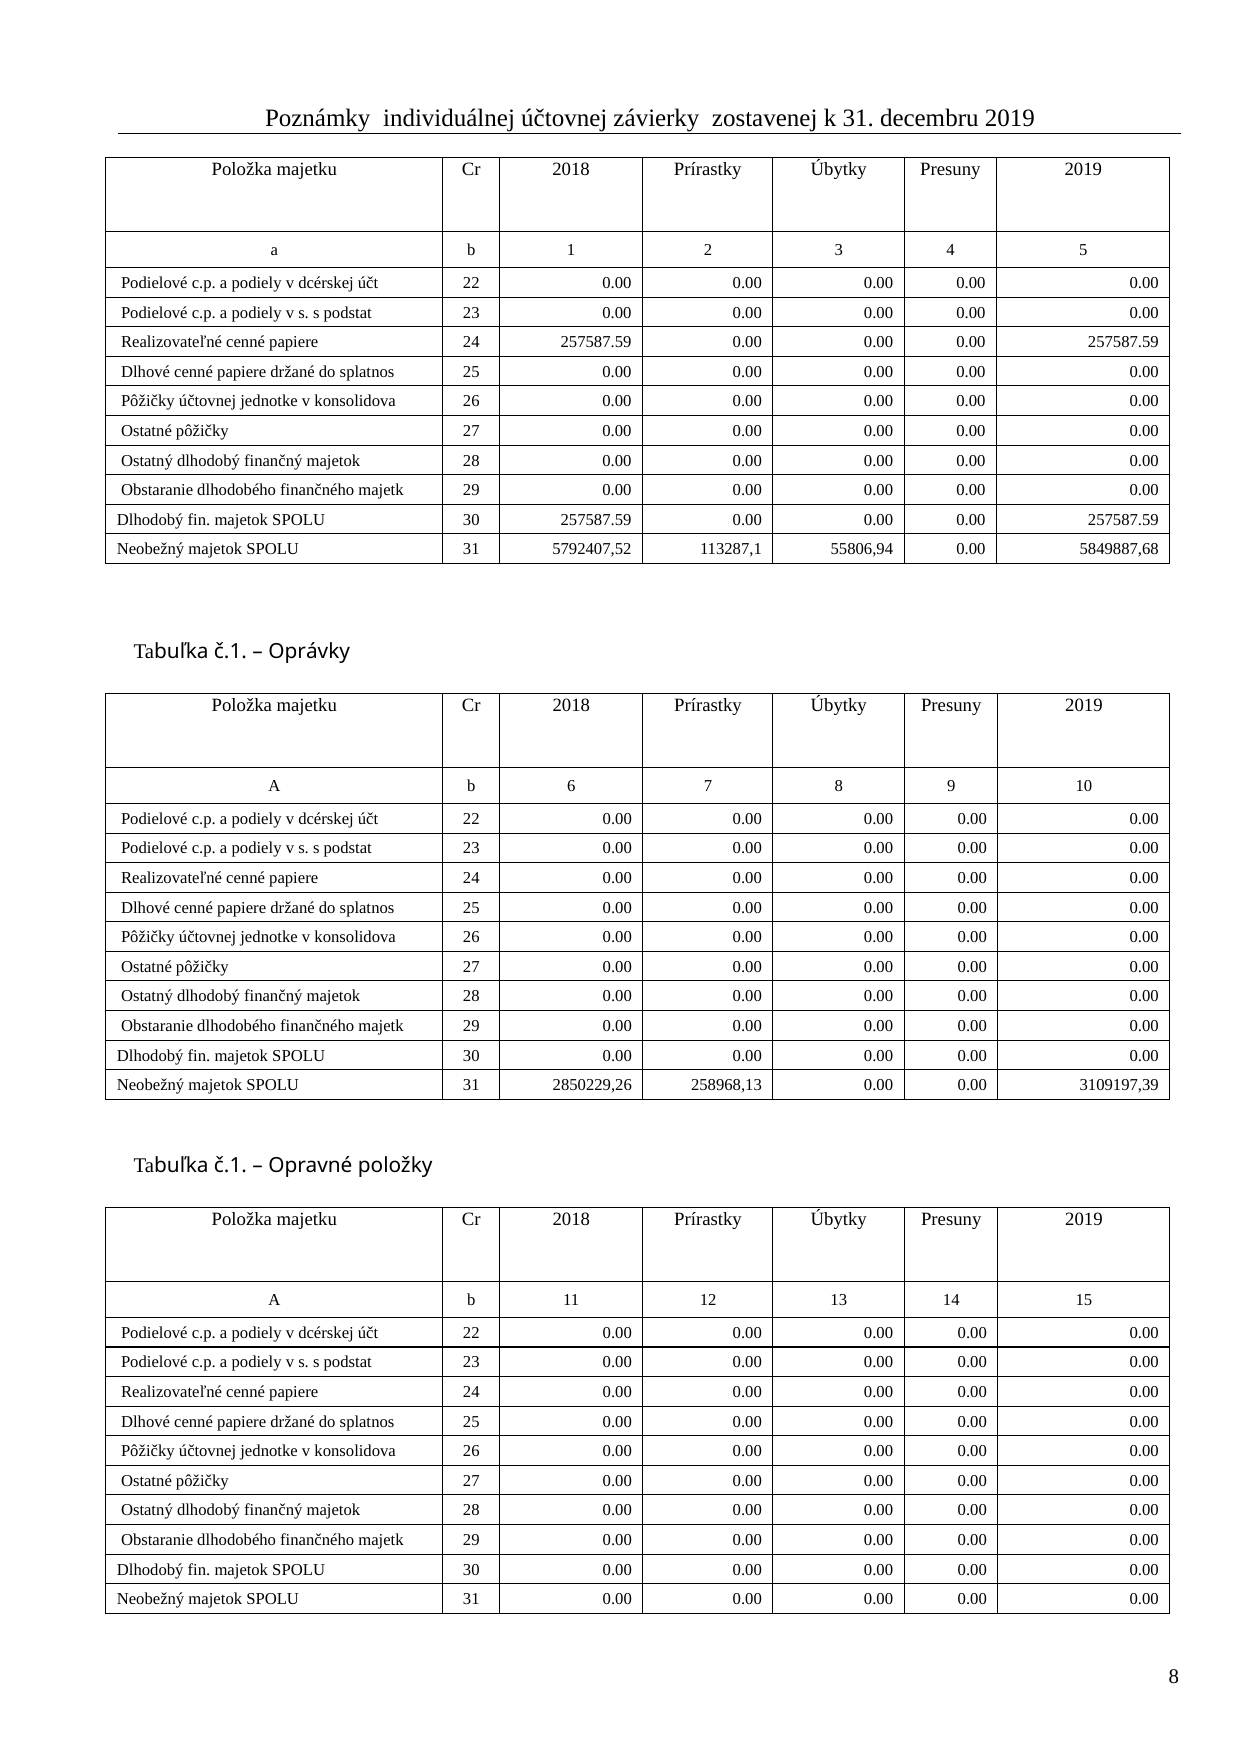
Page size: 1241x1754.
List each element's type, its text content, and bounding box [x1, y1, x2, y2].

table_cell 0.00 [905, 1466, 997, 1494]
table_cell Dlhodobý fin. majetok SPOLU [106, 505, 442, 533]
table_cell 30 [443, 505, 499, 533]
table_cell Dlhové cenné papiere držané do splatnos [106, 893, 442, 921]
table_cell 0.00 [905, 922, 997, 951]
table_cell b [443, 1282, 499, 1317]
table_cell Neobežný majetok SPOLU [106, 534, 442, 563]
table_cell 15 [998, 1282, 1169, 1317]
table_cell 24 [443, 327, 499, 356]
table_cell 0.00 [643, 922, 772, 951]
table_cell 0.00 [997, 446, 1169, 474]
table_cell 257587.59 [997, 505, 1169, 533]
table_cell 0.00 [773, 1011, 904, 1039]
table_cell 0.00 [773, 922, 904, 951]
table_cell 0.00 [500, 268, 642, 297]
table_cell 0.00 [905, 1407, 997, 1435]
table_cell 0.00 [998, 1011, 1169, 1039]
table_cell 0.00 [998, 1525, 1169, 1553]
table_cell 0.00 [905, 1348, 997, 1376]
table_cell Ostatný dlhodobý finančný majetok [106, 1495, 442, 1524]
table_cell 24 [443, 1377, 499, 1406]
table_cell 0.00 [773, 1584, 904, 1613]
table_header Úbytky [773, 694, 904, 767]
table_cell 26 [443, 1436, 499, 1465]
table_cell 0.00 [905, 1495, 997, 1524]
text Tabuľka č.1. – Opravné položky [118, 1150, 1181, 1178]
table_cell Podielové c.p. a podiely v s. s podstat [106, 298, 442, 326]
table_cell 0.00 [773, 1318, 904, 1346]
table_cell 12 [643, 1282, 772, 1317]
table_cell 0.00 [905, 834, 997, 862]
table_cell b [443, 768, 499, 803]
table_cell 9 [905, 768, 997, 803]
table_cell 0.00 [773, 327, 904, 356]
table_cell 0.00 [773, 834, 904, 862]
table_cell 0.00 [773, 1041, 904, 1069]
table_cell 0.00 [643, 1584, 772, 1613]
table_cell 0.00 [500, 475, 642, 504]
table_cell 13 [773, 1282, 904, 1317]
table_cell 31 [443, 1070, 499, 1099]
table_cell 0.00 [643, 1555, 772, 1583]
table_cell 0.00 [998, 1041, 1169, 1069]
table_cell 25 [443, 1407, 499, 1435]
table_cell Pôžičky účtovnej jednotke v konsolidova [106, 386, 442, 415]
table_header Prírastky [643, 694, 772, 767]
table_header Presuny [905, 158, 996, 231]
table_cell Ostatné pôžičky [106, 416, 442, 444]
table_cell 0.00 [643, 1011, 772, 1039]
table_cell 2850229,26 [500, 1070, 642, 1099]
table_cell 0.00 [773, 1377, 904, 1406]
table_header Položka majetku [106, 1208, 442, 1281]
table_cell Ostatné pôžičky [106, 1466, 442, 1494]
table_header Cr [443, 1208, 499, 1281]
table_cell 0.00 [905, 416, 996, 444]
table_header 2018 [500, 1208, 642, 1281]
table_cell 0.00 [905, 1377, 997, 1406]
table_cell 14 [905, 1282, 997, 1317]
table_cell Podielové c.p. a podiely v s. s podstat [106, 834, 442, 862]
table_cell 22 [443, 1318, 499, 1346]
table_cell 5849887,68 [997, 534, 1169, 563]
table_cell 0.00 [643, 357, 772, 385]
table_cell 0.00 [905, 505, 996, 533]
table_cell 29 [443, 1011, 499, 1039]
table_cell 0.00 [905, 534, 996, 563]
table_cell 0.00 [500, 804, 642, 832]
table_cell 3109197,39 [998, 1070, 1169, 1099]
table_cell 27 [443, 952, 499, 980]
table_cell 0.00 [998, 1318, 1169, 1346]
table_cell 55806,94 [773, 534, 904, 563]
table_cell 0.00 [998, 893, 1169, 921]
table_cell 26 [443, 922, 499, 951]
table_cell 0.00 [905, 1555, 997, 1583]
table_cell 28 [443, 981, 499, 1010]
table_cell 11 [500, 1282, 642, 1317]
table_header Prírastky [643, 1208, 772, 1281]
table_cell Pôžičky účtovnej jednotke v konsolidova [106, 922, 442, 951]
table_cell 31 [443, 1584, 499, 1613]
table_cell 0.00 [500, 298, 642, 326]
table_cell 0.00 [998, 1555, 1169, 1583]
table_cell Dlhové cenné papiere držané do splatnos [106, 357, 442, 385]
table_cell 0.00 [998, 952, 1169, 980]
table_cell 0.00 [998, 922, 1169, 951]
table_cell 0.00 [500, 1555, 642, 1583]
table_cell 0.00 [643, 298, 772, 326]
table_cell 0.00 [500, 952, 642, 980]
table_cell 0.00 [500, 1466, 642, 1494]
table_cell a [106, 232, 442, 267]
table_cell Realizovateľné cenné papiere [106, 327, 442, 356]
table_header 2019 [998, 694, 1169, 767]
table_cell 0.00 [905, 1318, 997, 1346]
table_cell 0.00 [998, 981, 1169, 1010]
table_cell 0.00 [905, 981, 997, 1010]
table_cell 0.00 [643, 981, 772, 1010]
table_header Úbytky [773, 158, 904, 231]
table_cell 0.00 [500, 922, 642, 951]
table_cell 10 [998, 768, 1169, 803]
table_cell 0.00 [643, 327, 772, 356]
table_cell 0.00 [773, 952, 904, 980]
table_cell 0.00 [905, 804, 997, 832]
table_cell 0.00 [905, 386, 996, 415]
table_header Presuny [905, 694, 997, 767]
table_cell 0.00 [773, 357, 904, 385]
table_cell 0.00 [773, 863, 904, 892]
table_cell 0.00 [905, 1584, 997, 1613]
table_cell 0.00 [997, 416, 1169, 444]
table_cell 0.00 [998, 834, 1169, 862]
table_cell 0.00 [773, 1436, 904, 1465]
table_cell 0.00 [643, 1041, 772, 1069]
table_cell 3 [773, 232, 904, 267]
table_header Položka majetku [106, 694, 442, 767]
table_cell 0.00 [997, 357, 1169, 385]
table_cell 0.00 [500, 1348, 642, 1376]
table_cell 0.00 [643, 1466, 772, 1494]
table_cell 0.00 [500, 1495, 642, 1524]
table_cell 0.00 [905, 1011, 997, 1039]
table_cell 8 [773, 768, 904, 803]
table_cell 0.00 [773, 893, 904, 921]
table_cell Podielové c.p. a podiely v dcérskej účt [106, 804, 442, 832]
table_cell 0.00 [643, 1348, 772, 1376]
table_cell 23 [443, 834, 499, 862]
table_cell 258968,13 [643, 1070, 772, 1099]
table_cell Podielové c.p. a podiely v s. s podstat [106, 1348, 442, 1376]
table_cell A [106, 1282, 442, 1317]
table_cell 0.00 [773, 475, 904, 504]
table_cell 257587.59 [500, 505, 642, 533]
table_cell 22 [443, 268, 499, 297]
table_cell 0.00 [773, 981, 904, 1010]
table_cell Obstaranie dlhodobého finančného majetk [106, 1525, 442, 1553]
table_cell 0.00 [500, 834, 642, 862]
table_cell 0.00 [643, 416, 772, 444]
table_cell Neobežný majetok SPOLU [106, 1070, 442, 1099]
table_cell 0.00 [773, 1348, 904, 1376]
table_cell 0.00 [500, 1318, 642, 1346]
table_cell 0.00 [773, 1407, 904, 1435]
table_header Presuny [905, 1208, 997, 1281]
table_cell 0.00 [773, 1070, 904, 1099]
table_cell 0.00 [643, 893, 772, 921]
table_cell 0.00 [997, 386, 1169, 415]
table_cell 0.00 [500, 446, 642, 474]
table_cell 0.00 [905, 952, 997, 980]
table_cell 0.00 [643, 475, 772, 504]
table_cell 0.00 [998, 1377, 1169, 1406]
table_cell 24 [443, 863, 499, 892]
table_cell Ostatné pôžičky [106, 952, 442, 980]
table_cell b [443, 232, 499, 267]
table_cell Neobežný majetok SPOLU [106, 1584, 442, 1613]
table_cell 0.00 [905, 446, 996, 474]
table_cell 30 [443, 1555, 499, 1583]
table_cell 22 [443, 804, 499, 832]
table_cell 27 [443, 416, 499, 444]
table_header 2019 [998, 1208, 1169, 1281]
table_cell 0.00 [998, 863, 1169, 892]
table_cell 0.00 [905, 1525, 997, 1553]
table_cell 5792407,52 [500, 534, 642, 563]
table_cell 28 [443, 446, 499, 474]
table_cell 0.00 [643, 268, 772, 297]
table_cell 0.00 [773, 1555, 904, 1583]
table_header Položka majetku [106, 158, 442, 231]
table_cell 0.00 [773, 416, 904, 444]
table_cell 0.00 [905, 1041, 997, 1069]
table_cell 0.00 [643, 1525, 772, 1553]
table_header Cr [443, 158, 499, 231]
table_cell 0.00 [500, 416, 642, 444]
table_header 2019 [997, 158, 1169, 231]
table_cell 0.00 [643, 1377, 772, 1406]
table_cell 0.00 [998, 1348, 1169, 1376]
table_cell 0.00 [998, 1407, 1169, 1435]
table_cell A [106, 768, 442, 803]
table_cell 0.00 [998, 804, 1169, 832]
table_cell Realizovateľné cenné papiere [106, 863, 442, 892]
table_cell 0.00 [998, 1436, 1169, 1465]
table_cell 0.00 [500, 981, 642, 1010]
table_cell 29 [443, 475, 499, 504]
table_cell 0.00 [500, 1041, 642, 1069]
table_cell 0.00 [500, 1436, 642, 1465]
table_cell 113287,1 [643, 534, 772, 563]
table_cell 25 [443, 357, 499, 385]
table_header Cr [443, 694, 499, 767]
table_cell 0.00 [997, 475, 1169, 504]
table_cell 0.00 [773, 1466, 904, 1494]
table_header 2018 [500, 158, 642, 231]
table_header 2018 [500, 694, 642, 767]
table_cell Obstaranie dlhodobého finančného majetk [106, 475, 442, 504]
table_cell Realizovateľné cenné papiere [106, 1377, 442, 1406]
table_cell 0.00 [500, 1584, 642, 1613]
table_cell 0.00 [905, 298, 996, 326]
table_cell 0.00 [643, 446, 772, 474]
table_cell 27 [443, 1466, 499, 1494]
table_header Prírastky [643, 158, 772, 231]
table_cell 0.00 [773, 1495, 904, 1524]
table_cell 25 [443, 893, 499, 921]
table_cell 0.00 [905, 327, 996, 356]
table_cell 2 [643, 232, 772, 267]
table_cell 0.00 [500, 893, 642, 921]
table_cell 0.00 [773, 505, 904, 533]
table_cell 0.00 [500, 1011, 642, 1039]
table_cell 0.00 [643, 1495, 772, 1524]
table_cell 7 [643, 768, 772, 803]
table_cell 0.00 [643, 834, 772, 862]
table_cell 1 [500, 232, 642, 267]
table_cell 0.00 [998, 1584, 1169, 1613]
table_cell 0.00 [643, 1436, 772, 1465]
table_cell Obstaranie dlhodobého finančného majetk [106, 1011, 442, 1039]
text Tabuľka č.1. – Oprávky [118, 636, 1181, 664]
table_cell 30 [443, 1041, 499, 1069]
table_cell 257587.59 [500, 327, 642, 356]
table_cell 0.00 [773, 268, 904, 297]
table_cell Podielové c.p. a podiely v dcérskej účt [106, 268, 442, 297]
table_cell 0.00 [905, 893, 997, 921]
table_cell 0.00 [643, 1318, 772, 1346]
table_cell 0.00 [773, 386, 904, 415]
table_cell 0.00 [905, 475, 996, 504]
table_cell 0.00 [500, 1377, 642, 1406]
table_cell 0.00 [905, 863, 997, 892]
table_cell 0.00 [905, 1070, 997, 1099]
table_cell Ostatný dlhodobý finančný majetok [106, 446, 442, 474]
table_cell 5 [997, 232, 1169, 267]
table_cell Dlhové cenné papiere držané do splatnos [106, 1407, 442, 1435]
table_cell 0.00 [643, 804, 772, 832]
table_cell 4 [905, 232, 996, 267]
table_cell 0.00 [643, 863, 772, 892]
table_cell 0.00 [773, 1525, 904, 1553]
table_cell 23 [443, 298, 499, 326]
table_cell 0.00 [500, 357, 642, 385]
table_cell 0.00 [998, 1495, 1169, 1524]
table_cell 0.00 [997, 298, 1169, 326]
table_cell 0.00 [500, 1525, 642, 1553]
table_cell 0.00 [500, 1407, 642, 1435]
table_cell 23 [443, 1348, 499, 1376]
table_header Úbytky [773, 1208, 904, 1281]
table_cell 0.00 [773, 446, 904, 474]
table_cell 0.00 [643, 386, 772, 415]
table_cell 26 [443, 386, 499, 415]
table_cell 0.00 [998, 1466, 1169, 1494]
table_cell Ostatný dlhodobý finančný majetok [106, 981, 442, 1010]
table_cell 0.00 [500, 386, 642, 415]
table_cell 0.00 [643, 505, 772, 533]
table_cell Dlhodobý fin. majetok SPOLU [106, 1555, 442, 1583]
table_cell 6 [500, 768, 642, 803]
table_cell 29 [443, 1525, 499, 1553]
table_cell 0.00 [905, 268, 996, 297]
table_cell 0.00 [905, 1436, 997, 1465]
table_cell 0.00 [500, 863, 642, 892]
table_cell 28 [443, 1495, 499, 1524]
table_cell 257587.59 [997, 327, 1169, 356]
table_cell 0.00 [643, 952, 772, 980]
table_cell 0.00 [643, 1407, 772, 1435]
table_cell 0.00 [773, 298, 904, 326]
table_cell 0.00 [773, 804, 904, 832]
table_cell Podielové c.p. a podiely v dcérskej účt [106, 1318, 442, 1346]
table_cell Pôžičky účtovnej jednotke v konsolidova [106, 1436, 442, 1465]
table_cell 31 [443, 534, 499, 563]
table_cell 0.00 [997, 268, 1169, 297]
table_cell 0.00 [905, 357, 996, 385]
table_cell Dlhodobý fin. majetok SPOLU [106, 1041, 442, 1069]
